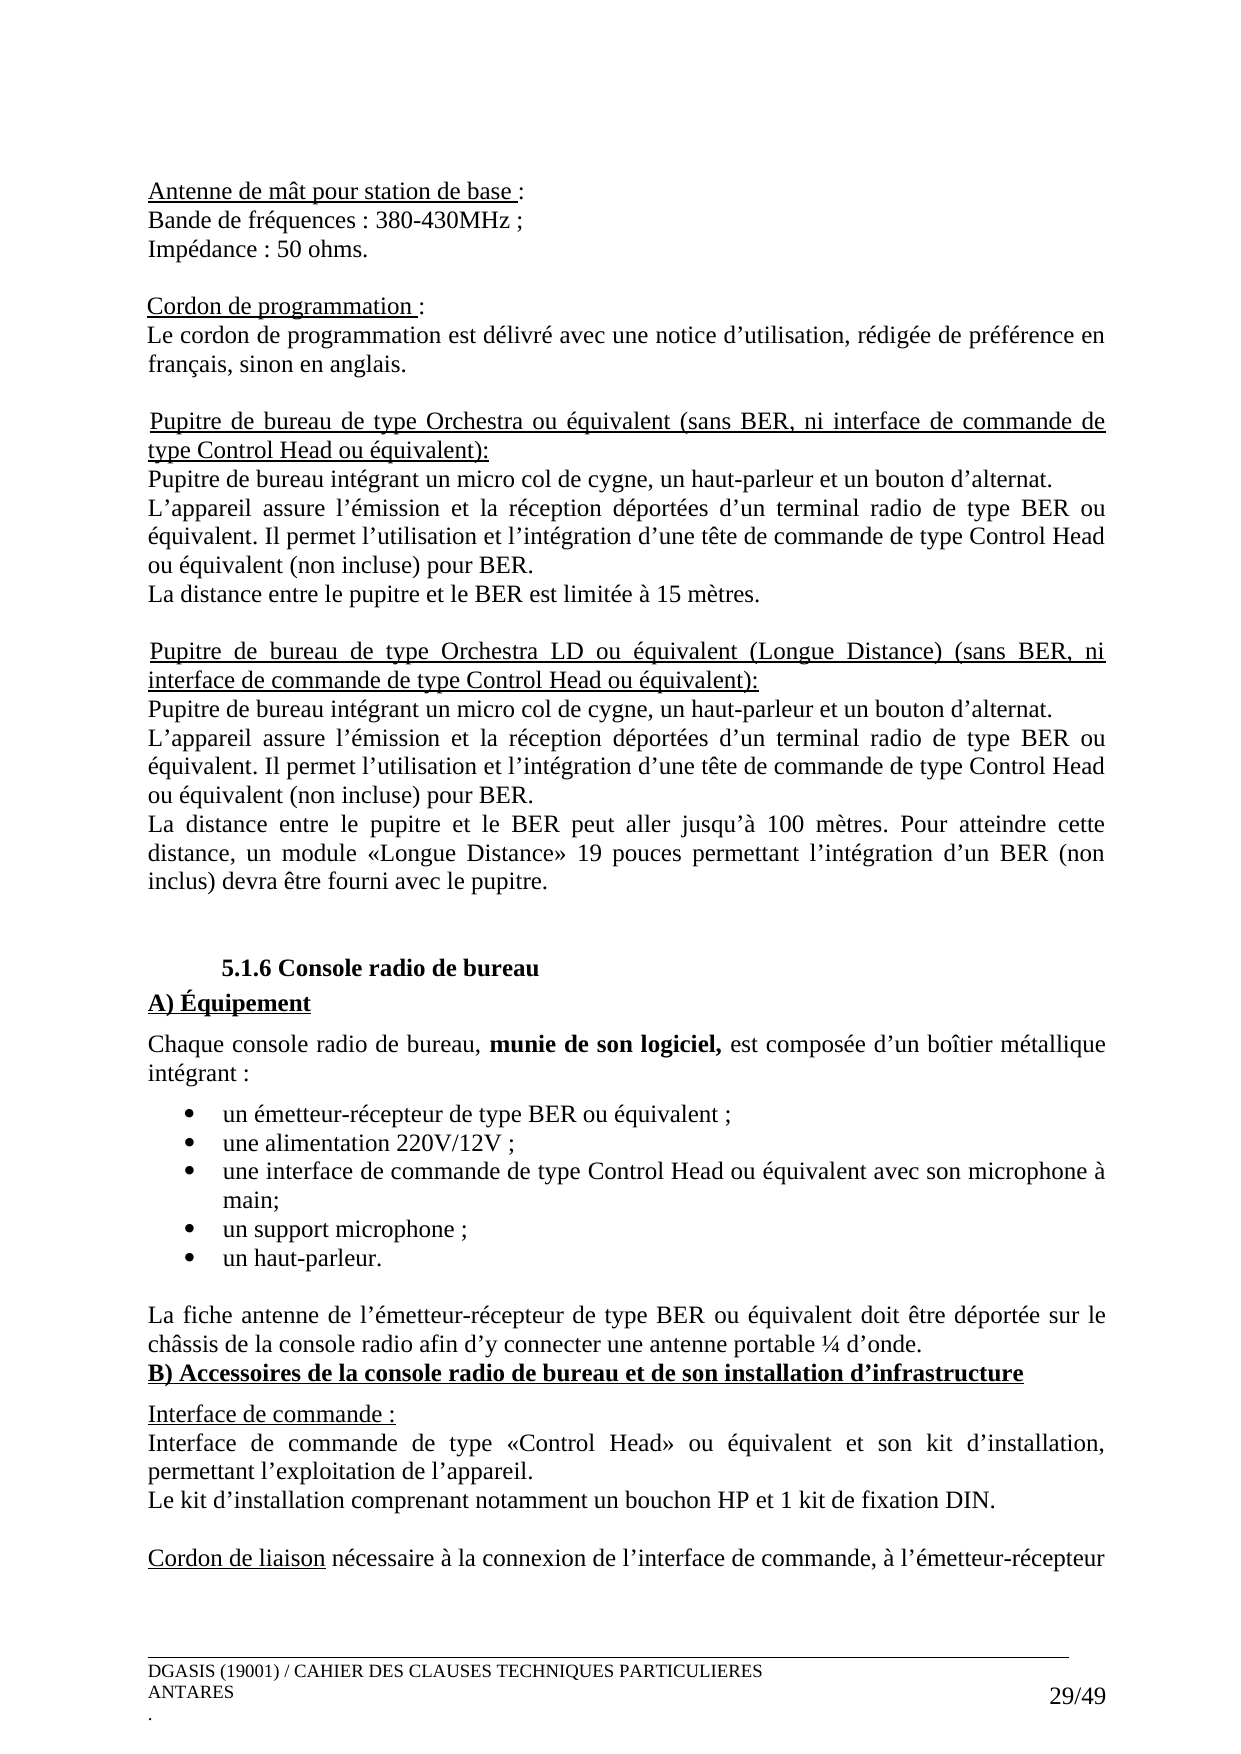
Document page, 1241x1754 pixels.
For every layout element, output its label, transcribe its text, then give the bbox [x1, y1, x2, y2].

text Le kit d’installation comprenant notamment un bouchon HP et 1 kit de fixation DIN. [148, 1485, 1106, 1514]
text Antenne de mât pour station de base : [148, 176, 1106, 205]
text Cordon de programmation : [147, 291, 1106, 320]
list une interface de commande de type Control Head ou équivalent avec son microphone à main; [185, 1156, 1106, 1214]
text Pupitre de bureau de type Orchestra LD ou équivalent (Longue Distance) (sans BER, ni interface de commande de type Control Head ou équivalent): [148, 636, 1106, 694]
list un haut-parleur. [185, 1243, 1106, 1271]
text L’appareil assure l’émission et la réception déportées d’un terminal radio de type BER ou équivalent. Il permet l’utilisation et l’intégration d’une tête de commande de type Control Head ou équivalent (non incluse) pour BER. [148, 493, 1106, 579]
list une alimentation 220V/12V ; [185, 1128, 1106, 1156]
text La distance entre le pupitre et le BER est limitée à 15 mètres. [148, 579, 1106, 608]
list un émetteur-récepteur de type BER ou équivalent ; [185, 1099, 1106, 1128]
text Le cordon de programmation est délivré avec une notice d’utilisation, rédigée de préférence en français, sinon en anglais. [147, 320, 1106, 378]
text 5.1.6 Console radio de bureau [148, 953, 1106, 981]
text Interface de commande de type «Control Head» ou équivalent et son kit d’installation, permettant l’exploitation de l’appareil. [148, 1428, 1106, 1485]
text Bande de fréquences : 380-430MHz ; [148, 205, 1106, 234]
text La distance entre le pupitre et le BER peut aller jusqu’à 100 mètres. Pour atteindre cette distance, un module «Longue Distance» 19 pouces permettant l’intégration d’un BER (non inclus) devra être fourni avec le pupitre. [148, 809, 1106, 895]
text Pupitre de bureau de type Orchestra ou équivalent (sans BER, ni interface de commande de type Control Head ou équivalent): [148, 406, 1106, 464]
list un support microphone ; [185, 1214, 1106, 1243]
text Cordon de liaison nécessaire à la connexion de l’interface de commande, à l’émetteur-récepteur [148, 1543, 1106, 1571]
text Interface de commande : [148, 1399, 1106, 1428]
text La fiche antenne de l’émetteur-récepteur de type BER ou équivalent doit être déportée sur le châssis de la console radio afin d’y connecter une antenne portable ¼ d’onde. [148, 1300, 1106, 1358]
text Pupitre de bureau intégrant un micro col de cygne, un haut-parleur et un bouton d’alternat. [148, 694, 1106, 723]
text Chaque console radio de bureau, munie de son logiciel, est composée d’un boîtier métallique intégrant : [148, 1029, 1106, 1086]
text B) Accessoires de la console radio de bureau et de son installation d’infrastructure [148, 1358, 1106, 1386]
text Pupitre de bureau intégrant un micro col de cygne, un haut-parleur et un bouton d’alternat. [148, 464, 1106, 493]
text A) Équipement [148, 988, 1106, 1016]
text L’appareil assure l’émission et la réception déportées d’un terminal radio de type BER ou équivalent. Il permet l’utilisation et l’intégration d’une tête de commande de type Control Head ou équivalent (non incluse) pour BER. [148, 723, 1106, 809]
text Impédance : 50 ohms. [148, 234, 1106, 263]
